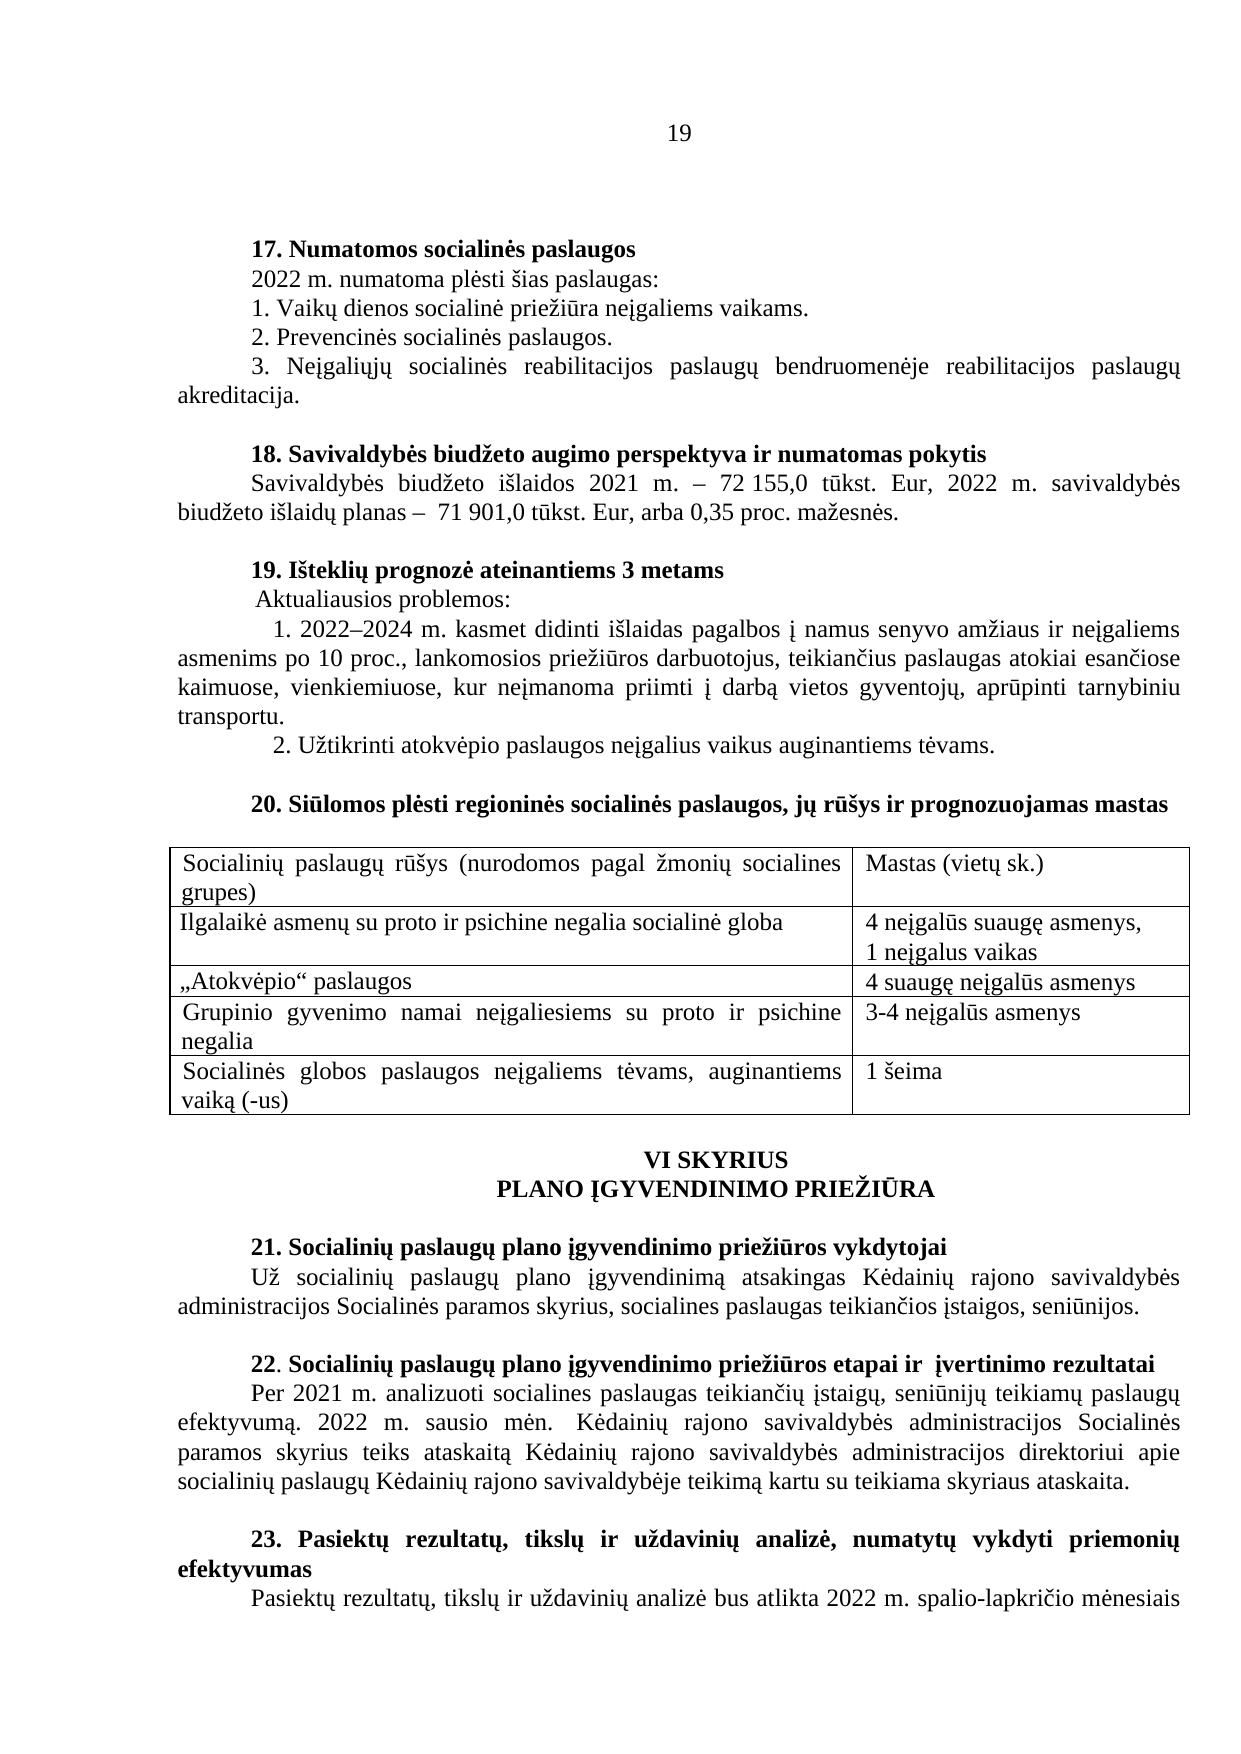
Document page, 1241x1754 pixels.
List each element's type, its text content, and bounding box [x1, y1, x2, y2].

text 2. Užtikrinti atokvėpio paslaugos neįgalius vaikus auginantiems tėvams. [177, 730, 1181, 759]
table_cell 1 šeima [853, 1056, 1189, 1114]
text Aktualiausios problemos: [177, 584, 1181, 613]
text Savivaldybės biudžeto išlaidos 2021 m. – 72 155,0 tūkst. Eur, 2022 m. savivaldybės biudžeto išlaidų planas – 71 901,0 tūkst. Eur, arba 0,35 proc. mažesnės. [177, 467, 1181, 526]
text Per 2021 m. analizuoti socialines paslaugas teikiančių įstaigų, seniūnijų teikiamų paslaugų efektyvumą. 2022 m. sausio mėn. Kėdainių rajono savivaldybės administracijos Socialinės paramos skyrius teiks ataskaitą Kėdainių rajono savivaldybės administracijos direktoriui apie socialinių paslaugų Kėdainių rajono savivaldybėje teikimą kartu su teikiama skyriaus ataskaita. [177, 1378, 1181, 1495]
table_cell 3-4 neįgalūs asmenys [853, 997, 1189, 1055]
table_cell „Atokvėpio“ paslaugos [171, 966, 852, 996]
table_cell Socialinės globos paslaugos neįgaliems tėvams, auginantiems vaiką (-us) [171, 1056, 852, 1114]
text 18. Savivaldybės biudžeto augimo perspektyva ir numatomas pokytis [177, 438, 1181, 467]
text 22. Socialinių paslaugų plano įgyvendinimo priežiūros etapai ir įvertinimo rezultatai [177, 1349, 1181, 1378]
text Už socialinių paslaugų plano įgyvendinimą atsakingas Kėdainių rajono savivaldybės administracijos Socialinės paramos skyrius, socialines paslaugas teikiančios įstaigos, seniūnijos. [177, 1261, 1181, 1319]
table_cell 4 suaugę neįgalūs asmenys [853, 966, 1189, 996]
table_header Socialinių paslaugų rūšys (nurodomos pagal žmonių socialines grupes) [171, 848, 852, 906]
text 17. Numatomos socialinės paslaugos [177, 234, 1181, 263]
text 21. Socialinių paslaugų plano įgyvendinimo priežiūros vykdytojai [177, 1232, 1181, 1261]
text Pasiektų rezultatų, tikslų ir uždavinių analizė bus atlikta 2022 m. spalio-lapkričio mėnesiais [177, 1582, 1181, 1612]
text 23. Pasiektų rezultatų, tikslų ir uždavinių analizė, numatytų vykdyti priemonių efektyvumas [177, 1524, 1181, 1582]
table_cell 4 neįgalūs suaugę asmenys, 1 neįgalus vaikas [853, 907, 1189, 965]
text PLANO ĮGYVENDINIMO PRIEŽIŪRA [177, 1174, 1181, 1203]
text 2. Prevencinės socialinės paslaugos. [177, 322, 1181, 351]
text 2022 m. numatoma plėsti šias paslaugas: [177, 263, 1181, 292]
text VI SKYRIUS [177, 1144, 1181, 1174]
text 20. Siūlomos plėsti regioninės socialinės paslaugos, jų rūšys ir prognozuojamas mastas [177, 788, 1181, 817]
table_header Mastas (vietų sk.) [853, 848, 1189, 906]
text 19. Išteklių prognozė ateinantiems 3 metams [177, 555, 1181, 584]
text 1. 2022–2024 m. kasmet didinti išlaidas pagalbos į namus senyvo amžiaus ir neįgaliems asmenims po 10 proc., lankomosios priežiūros darbuotojus, teikiančius paslaugas atokiai esančiose kaimuose, vienkiemiuose, kur neįmanoma priimti į darbą vietos gyventojų, aprūpinti tarnybiniu transportu. [177, 613, 1181, 730]
table_cell Grupinio gyvenimo namai neįgaliesiems su proto ir psichine negalia [171, 997, 852, 1055]
table_cell Ilgalaikė asmenų su proto ir psichine negalia socialinė globa [171, 907, 852, 965]
text 3. Neįgaliųjų socialinės reabilitacijos paslaugų bendruomenėje reabilitacijos paslaugų akreditacija. [177, 351, 1181, 409]
text 1. Vaikų dienos socialinė priežiūra neįgaliems vaikams. [177, 292, 1181, 322]
